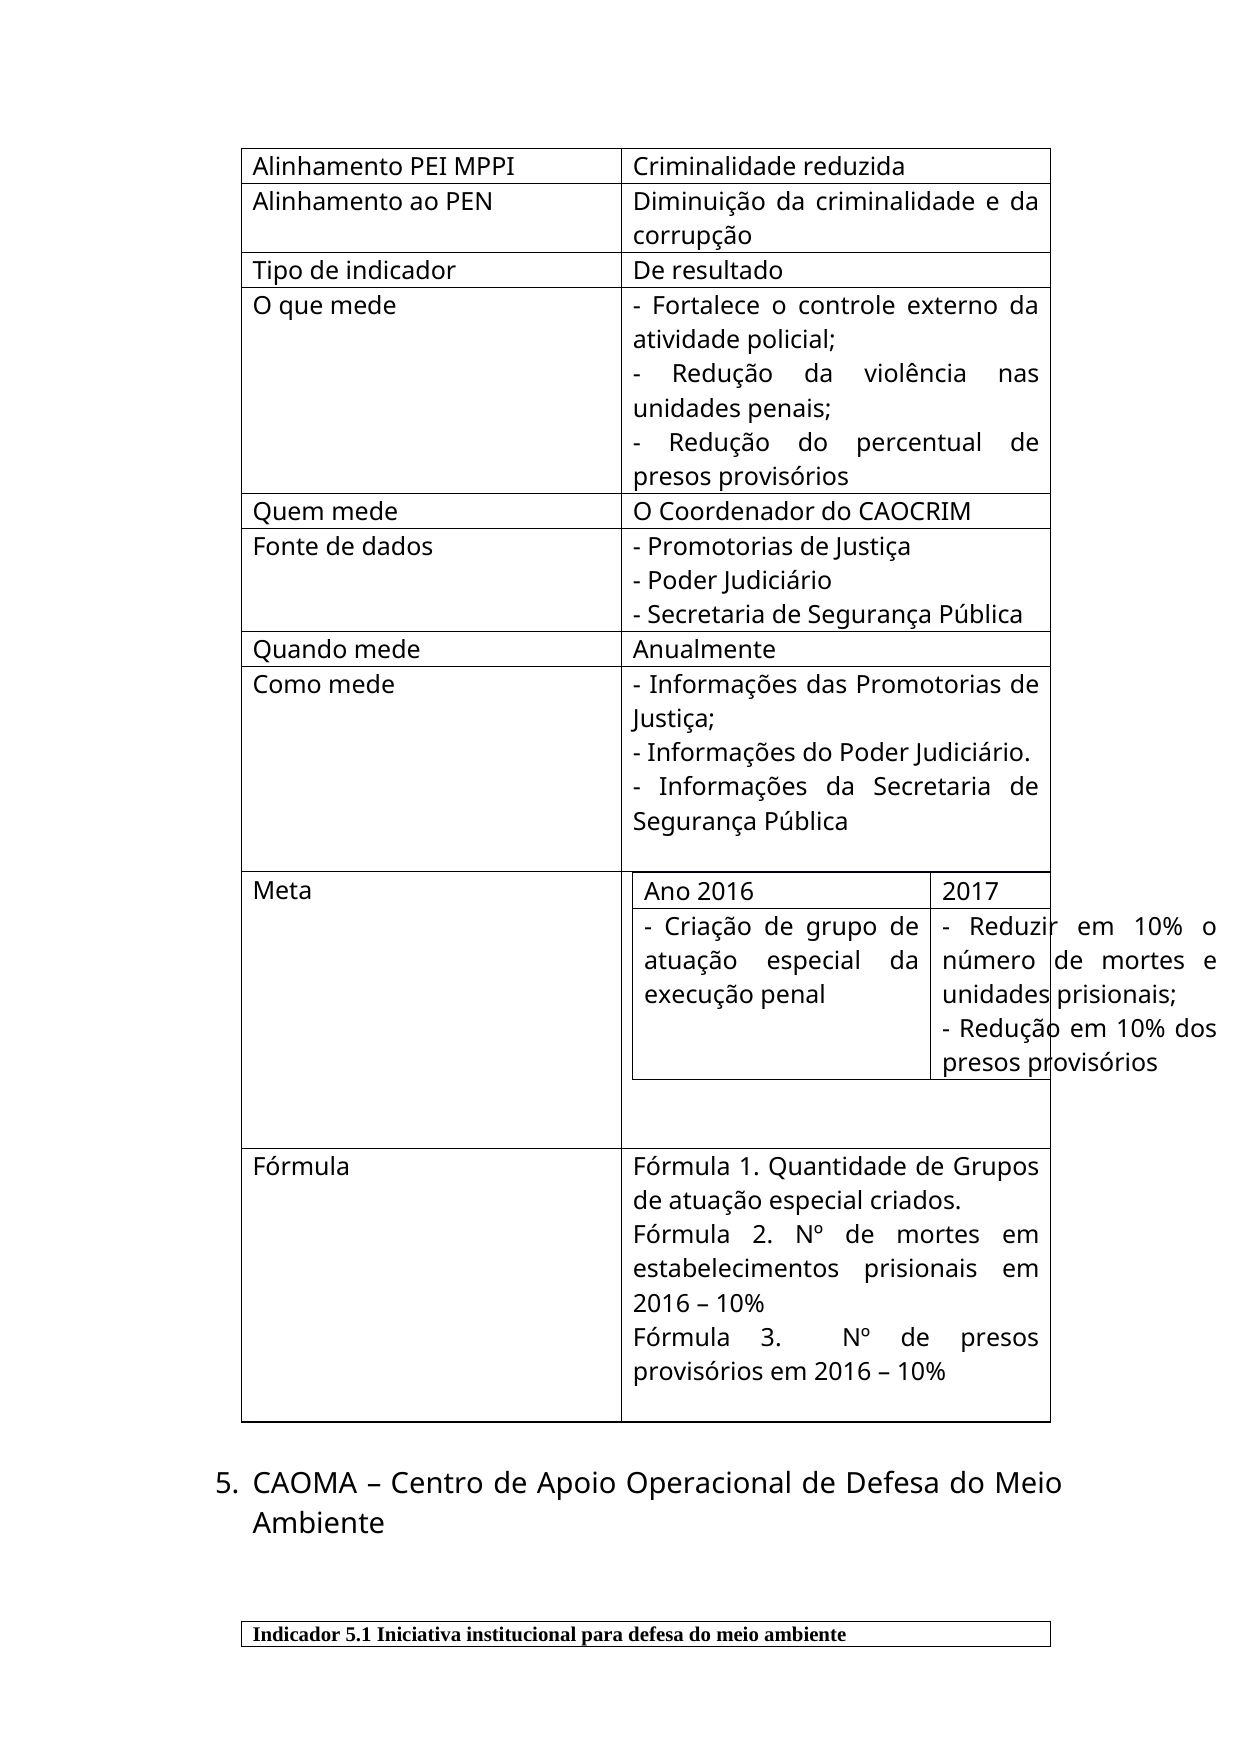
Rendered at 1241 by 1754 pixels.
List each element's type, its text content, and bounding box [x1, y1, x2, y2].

table_cell Alinhamento ao PEN [242, 184, 621, 252]
table_cell Alinhamento PEI MPPI [242, 149, 621, 183]
list CAOMA – Centro de Apoio Operacional de Defesa do Meio Ambiente [215, 1462, 1063, 1542]
table_cell O que mede [242, 288, 621, 492]
table_cell - Reduzir em 10% o número de mortes e unidades prisionais; - Redução em 10% dos presos provisórios [931, 909, 1050, 1079]
table_cell Como mede [242, 667, 621, 871]
table_cell O Coordenador do CAOCRIM [622, 494, 1050, 527]
table_cell Quando mede [242, 632, 621, 666]
table_cell - Criação de grupo de atuação especial da execução penal [633, 909, 930, 1079]
table_cell - Promotorias de Justiça - Poder Judiciário - Secretaria de Segurança Pública [622, 529, 1050, 631]
table_cell Tipo de indicador [242, 253, 621, 287]
table_cell [622, 872, 1050, 1148]
table_cell Meta [242, 872, 621, 1148]
table_cell Fonte de dados [242, 529, 621, 631]
table_cell - Fortalece o controle externo da atividade policial; - Redução da violência nas unidades penais; - Redução do percentual de presos provisórios [622, 288, 1050, 492]
table_cell Fórmula 1. Quantidade de Grupos de atuação especial criados. Fórmula 2. Nº de mortes em estabelecimentos prisionais em 2016 – 10% Fórmula 3. Nº de presos provisórios em 2016 – 10% [622, 1149, 1050, 1421]
table_cell Criminalidade reduzida [622, 149, 1050, 183]
table_cell Diminuição da criminalidade e da corrupção [622, 184, 1050, 252]
table_cell - Informações das Promotorias de Justiça; - Informações do Poder Judiciário. - Informações da Secretaria de Segurança Pública [622, 667, 1050, 871]
table_header Indicador 5.1 Iniciativa institucional para defesa do meio ambiente [242, 1622, 1050, 1646]
table_header Ano 2016 [633, 873, 930, 907]
table_cell Quem mede [242, 494, 621, 527]
table_cell De resultado [622, 253, 1050, 287]
table_header 2017 [931, 873, 1050, 907]
table_cell Fórmula [242, 1149, 621, 1421]
table_cell Anualmente [622, 632, 1050, 666]
